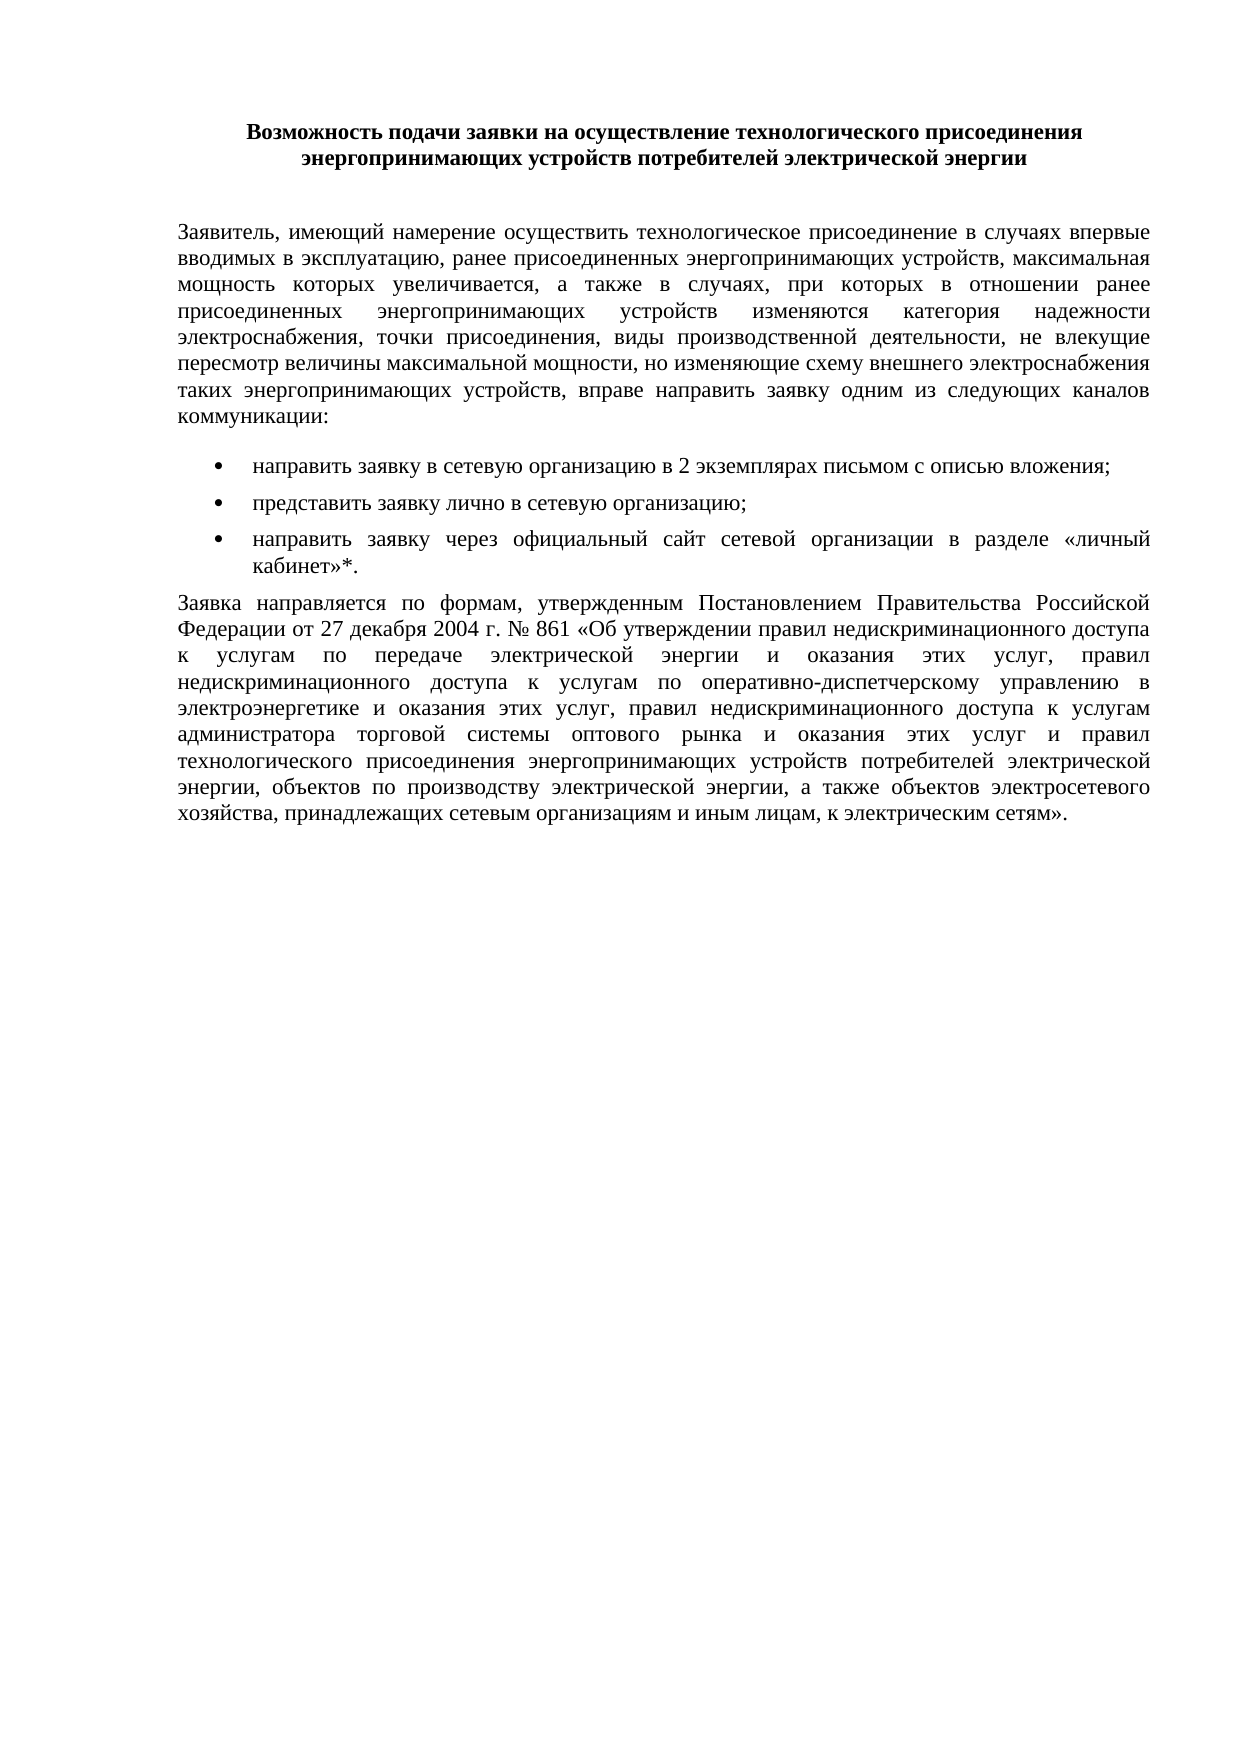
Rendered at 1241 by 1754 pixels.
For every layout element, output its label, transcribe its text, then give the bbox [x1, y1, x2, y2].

list представить заявку лично в сетевую организацию; [215, 489, 1152, 515]
list направить заявку через официальный сайт сетевой организации в разделе «личный кабинет»*. [215, 526, 1152, 578]
subtitle Возможность подачи заявки на осуществление технологического присоединения энергопринимающих устройств потребителей электрической энергии [177, 118, 1152, 171]
text Заявитель, имеющий намерение осуществить технологическое присоединение в случаях впервые вводимых в эксплуатацию, ранее присоединенных энергопринимающих устройств, максимальная мощность которых увеличивается, а также в случаях, при которых в отношении ранее присоединенных энергопринимающих устройств изменяются категория надежности электроснабжения, точки присоединения, виды производственной деятельности, не влекущие пересмотр величины максимальной мощности, но изменяющие схему внешнего электроснабжения таких энергопринимающих устройств, вправе направить заявку одним из следующих каналов коммуникации: [177, 218, 1152, 428]
text Заявка направляется по формам, утвержденным Постановлением Правительства Российской Федерации от 27 декабря 2004 г. № 861 «Об утверждении правил недискриминационного доступа к услугам по передаче электрической энергии и оказания этих услуг, правил недискриминационного доступа к услугам по оперативно-диспетчерскому управлению в электроэнергетике и оказания этих услуг, правил недискриминационного доступа к услугам администратора торговой системы оптового рынка и оказания этих услуг и правил технологического присоединения энергопринимающих устройств потребителей электрической энергии, объектов по производству электрической энергии, а также объектов электросетевого хозяйства, принадлежащих сетевым организациям и иным лицам, к электрическим сетям». [177, 589, 1152, 826]
list направить заявку в сетевую организацию в 2 экземплярах письмом с описью вложения; [215, 452, 1152, 478]
